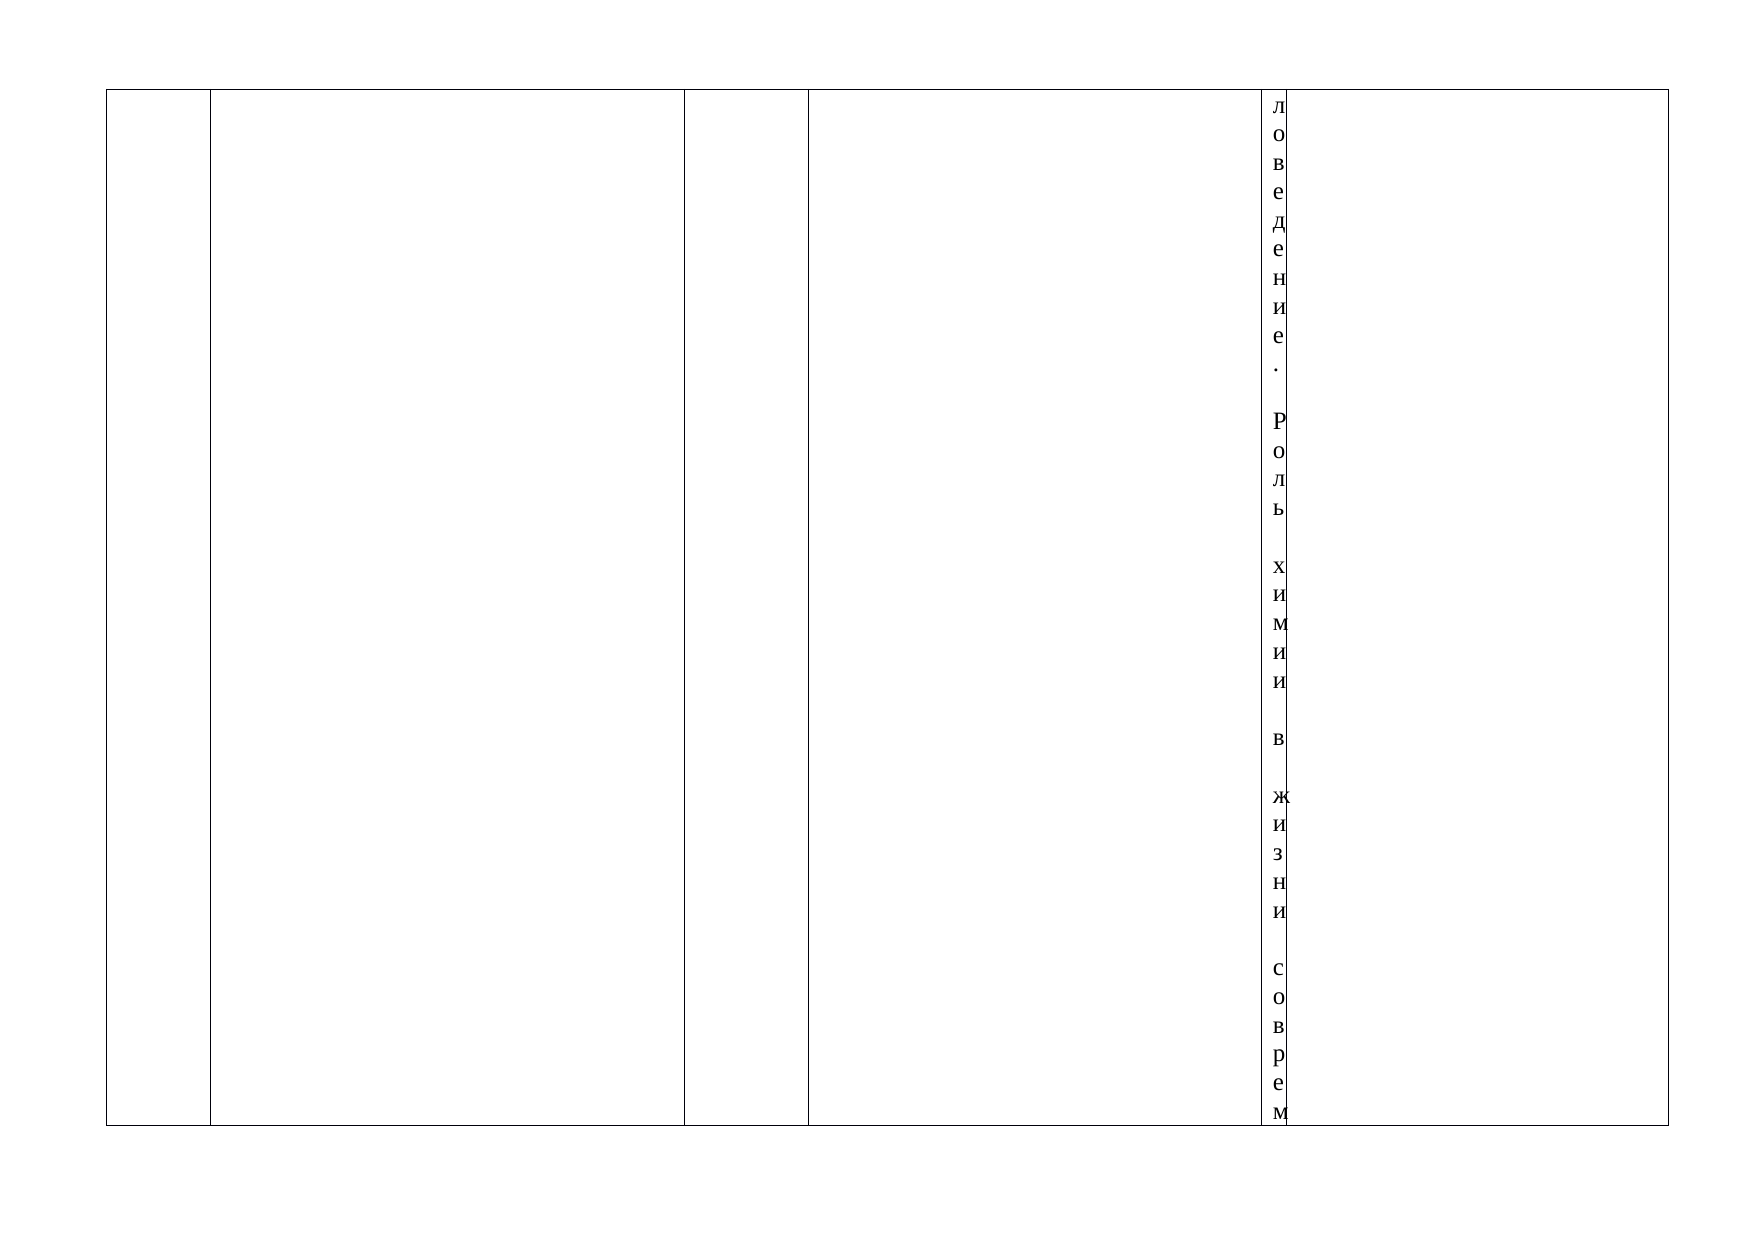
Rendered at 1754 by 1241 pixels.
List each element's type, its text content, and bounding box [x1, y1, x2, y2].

table_cell [107, 90, 210, 1125]
table_cell [211, 90, 684, 1125]
table_cell Тела и вещества. Свойства веществ. Эталонные физические свойства веществ. Материалы и материаловедение. Роль химии в жизни современного общества. Отношение общества к химии: хемофилия и хемофобия. [1262, 90, 1286, 1125]
table_cell [685, 90, 808, 1125]
table_cell [809, 90, 1261, 1125]
table_cell Дискуссия Химический эксперимент Демонстрации. Коллекция материалов и изделий из них. Лабораторные опыты. 1. Ознакомление с коллекцией лабораторной посуды [1287, 90, 1668, 1125]
